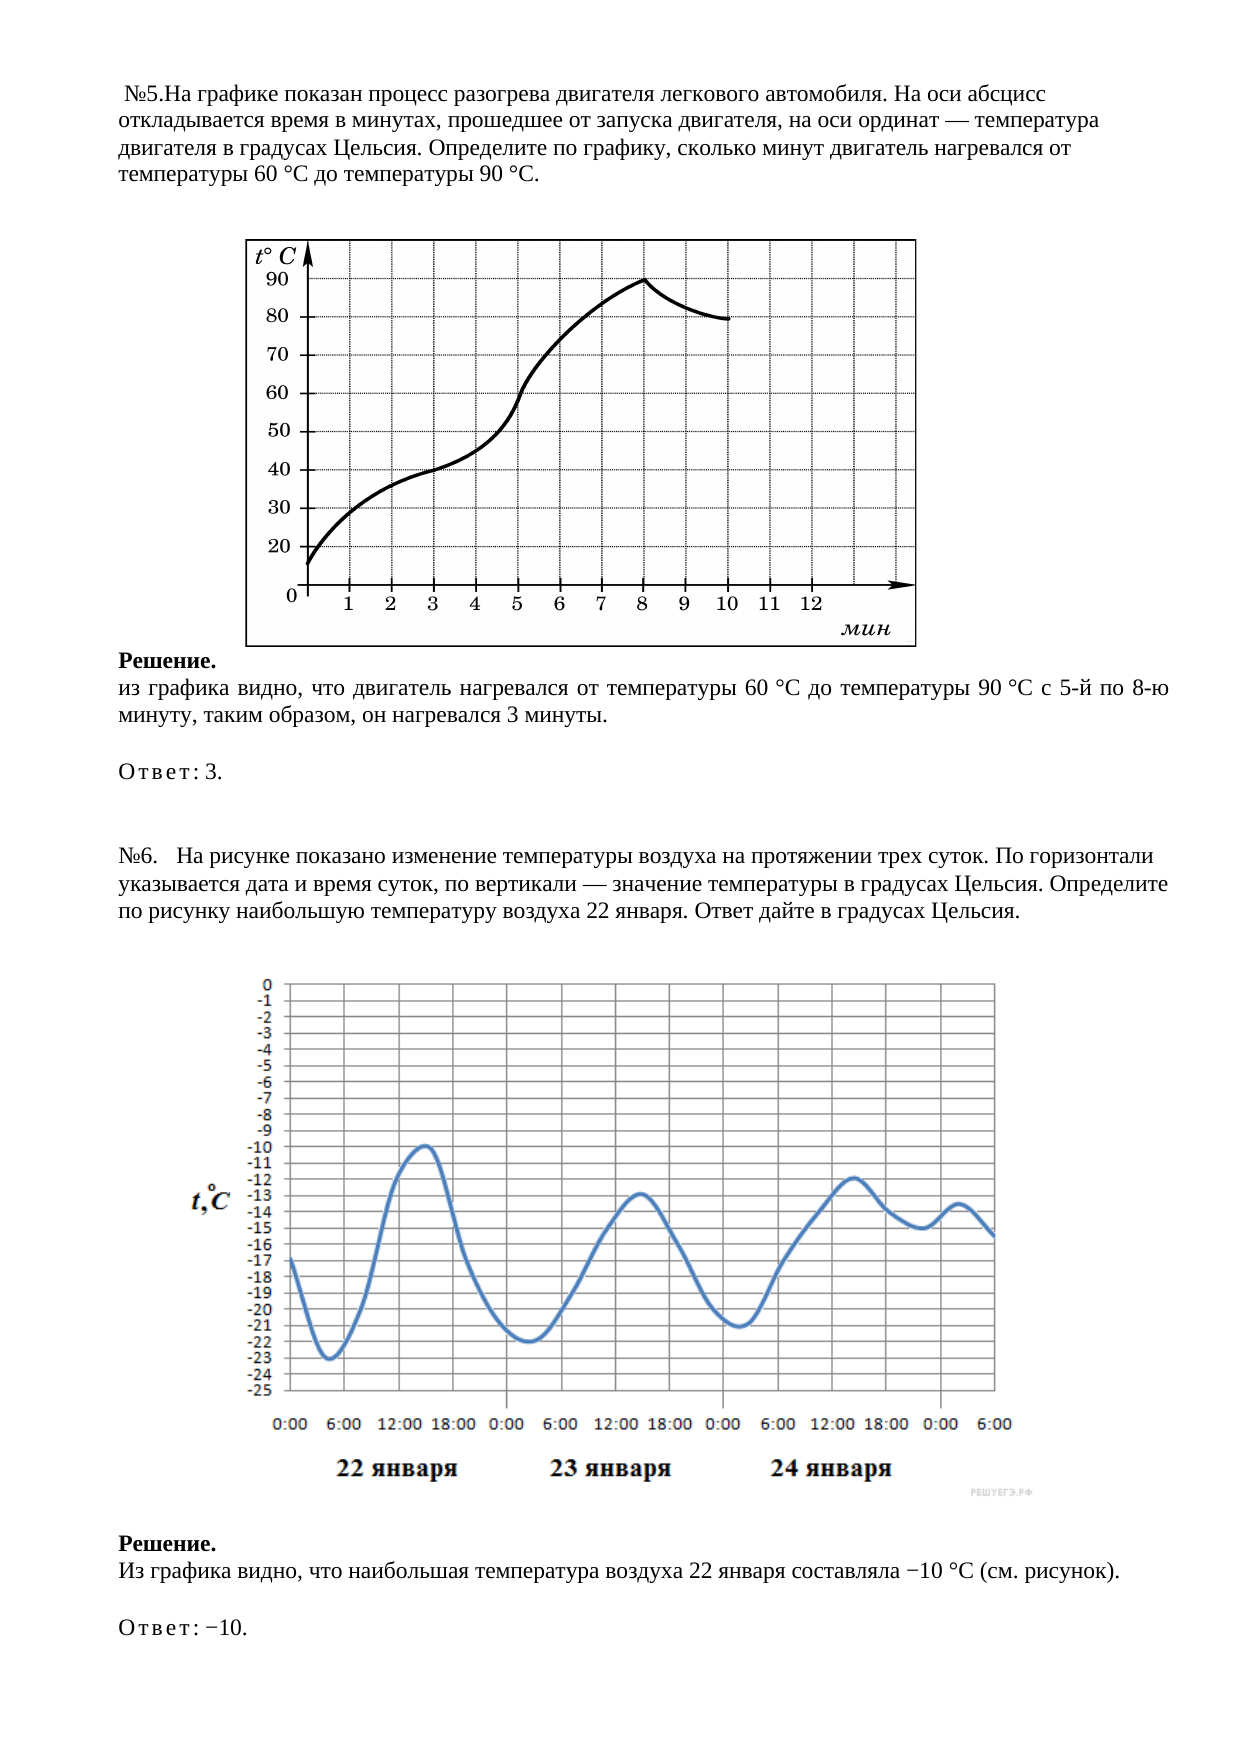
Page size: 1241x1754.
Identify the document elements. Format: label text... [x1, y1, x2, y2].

text Ответ: 3. [118, 757, 1170, 784]
text Решение. Из графика видно, что наибольшая температура воздуха 22 января составляла −10 °C (см. рисунок). [118, 923, 1170, 1583]
text Решение. из графика видно, что двигатель нагревался от температуры 60 °C до температуры 90 °C с 5-й по 8-ю минуту, таким образом, он нагревался 3 минуты. [118, 187, 1170, 728]
picture [245, 239, 917, 647]
text Ответ: −10. [118, 1613, 1170, 1640]
text №5.На графике показан процесс разогрева двигателя легкового автомобиля. На оси абсцисс откладывается время в минутах, прошедшее от запуска двигателя, на оси ординат — температура двигателя в градусах Цельсия. Определите по графику, сколько минут двигатель нагревался от температуры 60 °C до температуры 90 °C. [118, 79, 1170, 187]
text №6. На рисунке показано изменение температуры воздуха на протяжении трех суток. По горизонтали указывается дата и время суток, по вертикали — значение температуры в градусах Цельсия. Определите по рисунку наибольшую температуру воздуха 22 января. Ответ дайте в градусах Цельсия. [118, 841, 1170, 923]
picture [178, 945, 1038, 1530]
